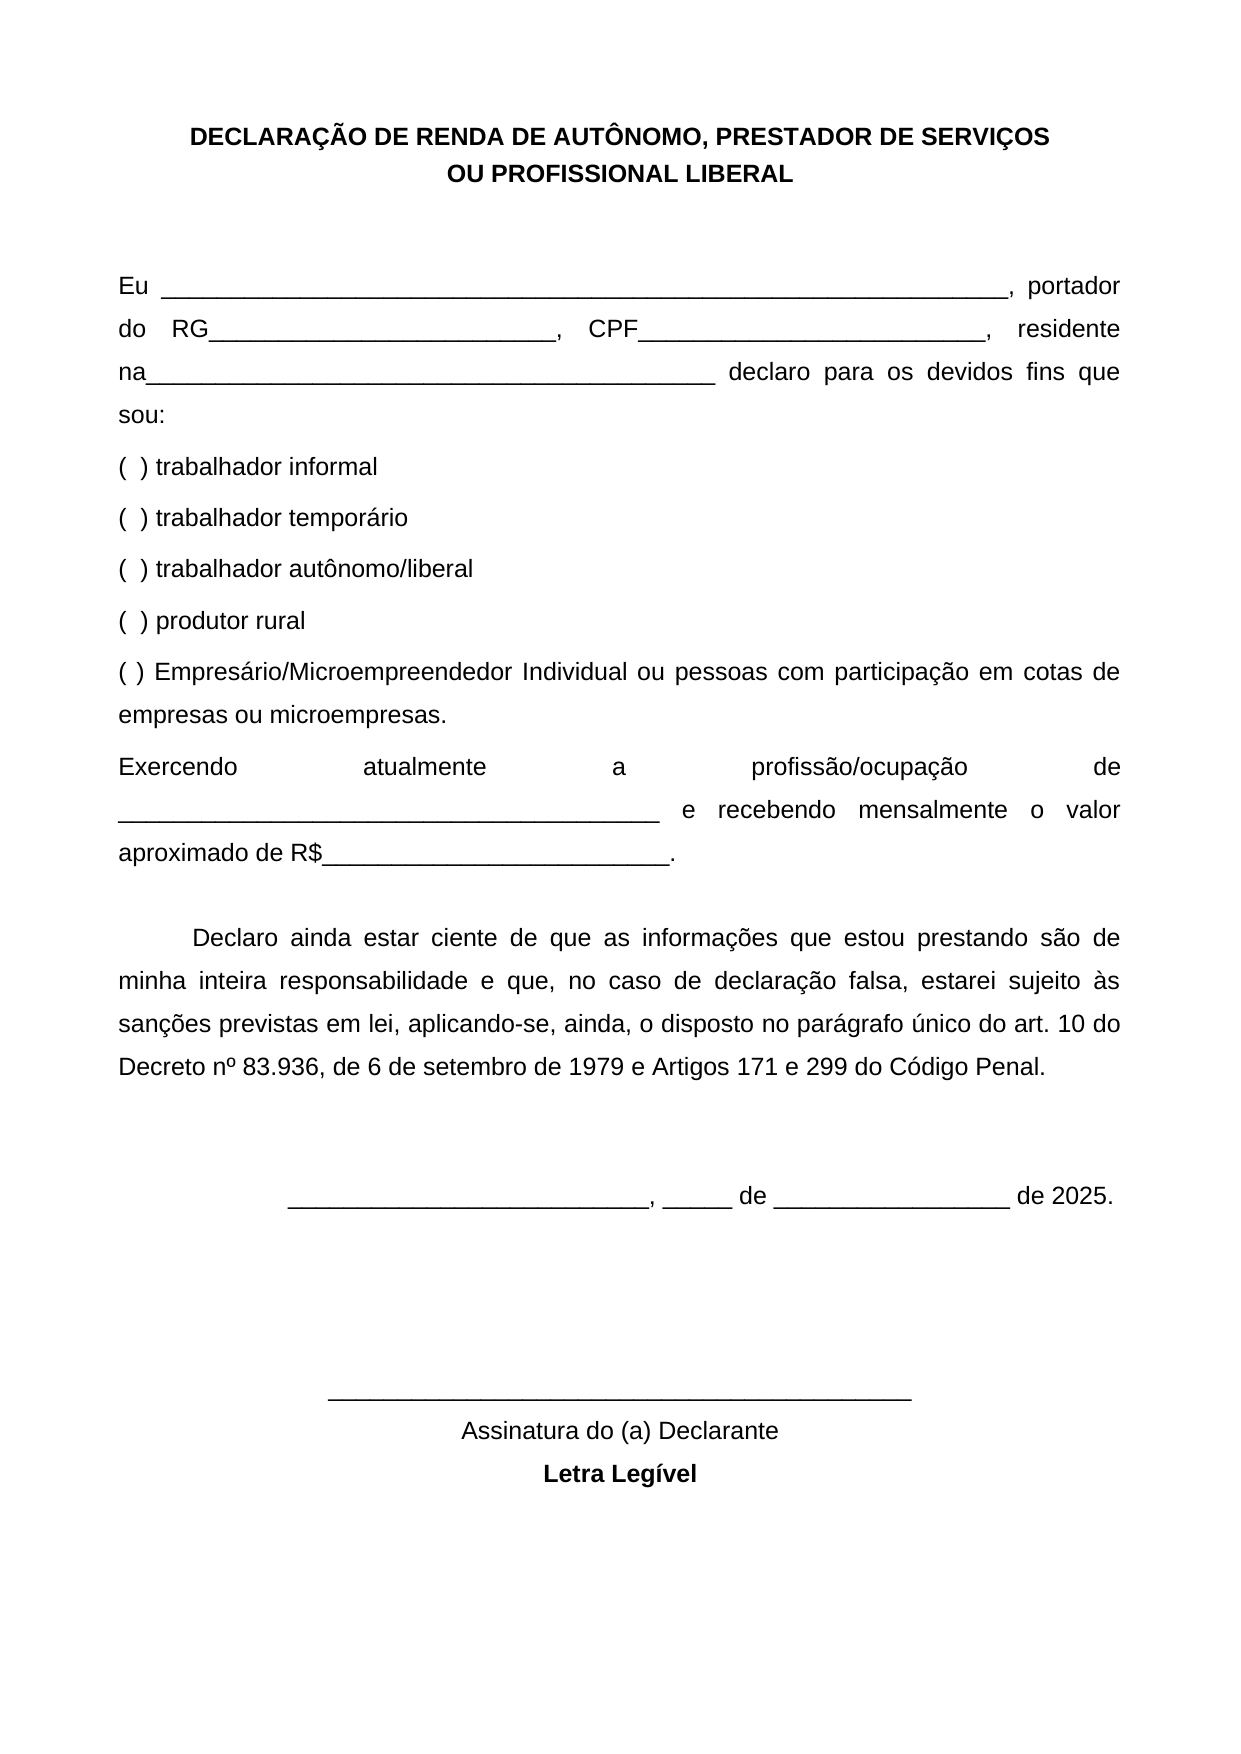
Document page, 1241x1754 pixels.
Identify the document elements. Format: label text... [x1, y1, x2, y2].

text ( ) trabalhador autônomo/liberal [118, 554, 1122, 583]
text Exercendo atualmente a profissão/ocupação de _______________________________________ e recebendo mensalmente o valor aproximado de R$_________________________. [118, 752, 1122, 867]
text Declaro ainda estar ciente de que as informações que estou prestando são de minha inteira responsabilidade e que, no caso de declaração falsa, estarei sujeito às sanções previstas em lei, aplicando-se, ainda, o disposto no parágrafo único do art. 10 do Decreto nº 83.936, de 6 de setembro de 1979 e Artigos 171 e 299 do Código Penal. [118, 922, 1122, 1081]
text ( ) produtor rural [118, 606, 1122, 634]
text Eu _____________________________________________________________, portador do RG_________________________, CPF_________________________, residente na_________________________________________ declaro para os devidos fins que sou: [118, 271, 1122, 429]
text ( ) trabalhador temporário [118, 503, 1122, 532]
text __________________________, _____ de _________________ de 2025. [118, 1181, 1122, 1210]
text OU PROFISSIONAL LIBERAL [118, 159, 1122, 188]
text ( ) Empresário/Microempreendedor Individual ou pessoas com participação em cotas de empresas ou microempresas. [118, 657, 1122, 729]
text ( ) trabalhador informal [118, 451, 1122, 480]
text DECLARAÇÃO DE RENDA DE AUTÔNOMO, PRESTADOR DE SERVIÇOS [118, 122, 1122, 151]
text __________________________________________ [118, 1373, 1122, 1401]
text Letra Legível [118, 1459, 1122, 1488]
text Assinatura do (a) Declarante [118, 1416, 1122, 1444]
